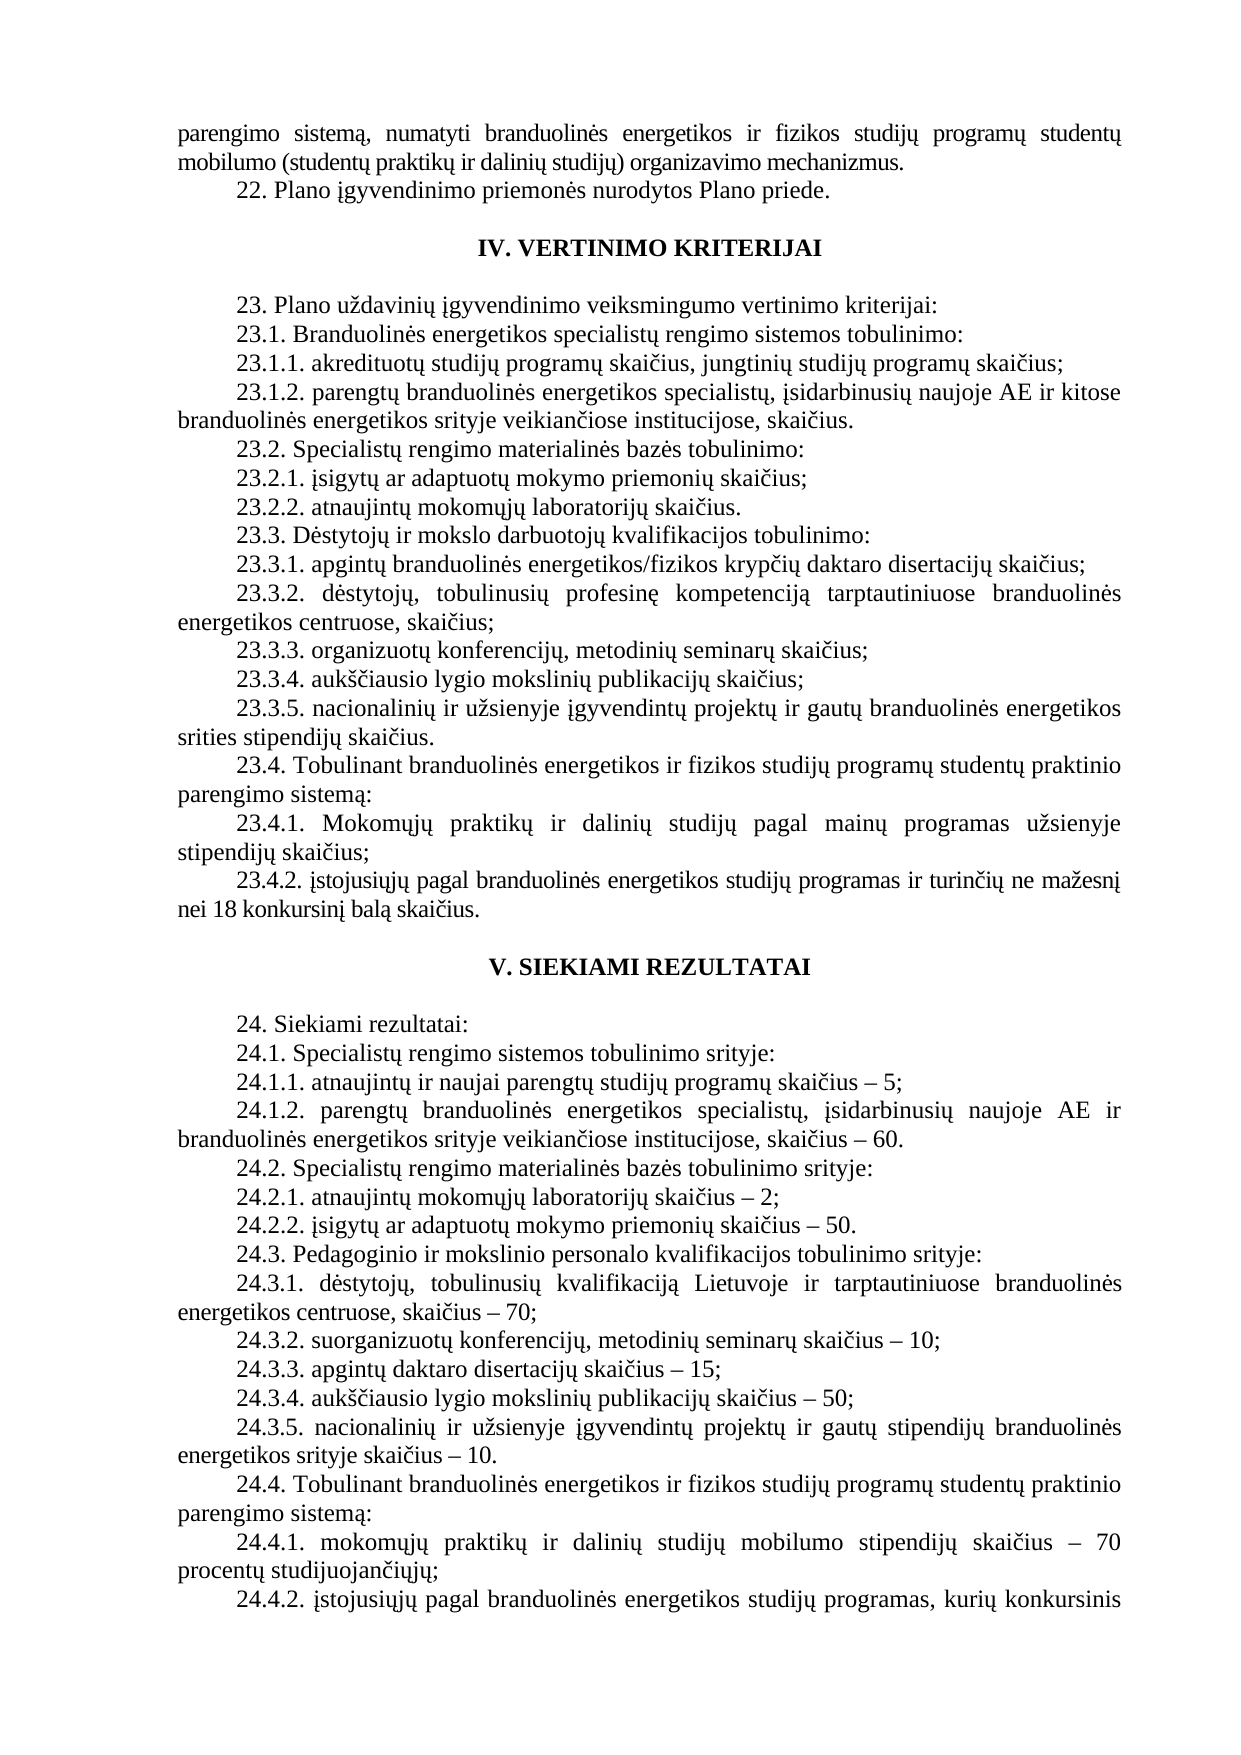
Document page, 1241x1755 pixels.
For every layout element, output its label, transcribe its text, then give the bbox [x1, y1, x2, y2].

text 24.4.2. įstojusiųjų pagal branduolinės energetikos studijų programas, kurių konkursinis [177, 1584, 1122, 1613]
text 24.1.1. atnaujintų ir naujai parengtų studijų programų skaičius – 5; [177, 1067, 1122, 1096]
text 24.3.5. nacionalinių ir užsienyje įgyvendintų projektų ir gautų stipendijų branduolinės energetikos srityje skaičius – 10. [177, 1412, 1122, 1469]
text 24.4.1. mokomųjų praktikų ir dalinių studijų mobilumo stipendijų skaičius – 70 procentų studijuojančiųjų; [177, 1527, 1122, 1584]
text 24.3. Pedagoginio ir mokslinio personalo kvalifikacijos tobulinimo srityje: [177, 1239, 1122, 1268]
text 23.3.3. organizuotų konferencijų, metodinių seminarų skaičius; [177, 636, 1122, 664]
text 22. Plano įgyvendinimo priemonės nurodytos Plano priede. [177, 176, 1122, 204]
text 24.1.2. parengtų branduolinės energetikos specialistų, įsidarbinusių naujoje AE ir branduolinės energetikos srityje veikiančiose institucijose, skaičius – 60. [177, 1096, 1122, 1153]
text 23.3.2. dėstytojų, tobulinusių profesinę kompetenciją tarptautiniuose branduolinės energetikos centruose, skaičius; [177, 578, 1122, 636]
text 23.4.1. Mokomųjų praktikų ir dalinių studijų pagal mainų programas užsienyje stipendijų skaičius; [177, 808, 1122, 866]
text 23.3. Dėstytojų ir mokslo darbuotojų kvalifikacijos tobulinimo: [177, 521, 1122, 549]
text 23.2.1. įsigytų ar adaptuotų mokymo priemonių skaičius; [177, 463, 1122, 492]
text 24.1. Specialistų rengimo sistemos tobulinimo srityje: [177, 1038, 1122, 1067]
text IV. VERTINIMO KRITERIJAI [177, 233, 1122, 262]
text 24.3.2. suorganizuotų konferencijų, metodinių seminarų skaičius – 10; [177, 1326, 1122, 1354]
text 24.2. Specialistų rengimo materialinės bazės tobulinimo srityje: [177, 1153, 1122, 1182]
text 23.3.5. nacionalinių ir užsienyje įgyvendintų projektų ir gautų branduolinės energetikos srities stipendijų skaičius. [177, 693, 1122, 751]
text 24.3.4. aukščiausio lygio mokslinių publikacijų skaičius – 50; [177, 1383, 1122, 1412]
text parengimo sistemą, numatyti branduolinės energetikos ir fizikos studijų programų studentų mobilumo (studentų praktikų ir dalinių studijų) organizavimo mechanizmus. [177, 118, 1122, 176]
text 23.3.4. aukščiausio lygio mokslinių publikacijų skaičius; [177, 664, 1122, 693]
text 23. Plano uždavinių įgyvendinimo veiksmingumo vertinimo kriterijai: [177, 291, 1122, 319]
text 23.2.2. atnaujintų mokomųjų laboratorijų skaičius. [177, 492, 1122, 521]
text 24.4. Tobulinant branduolinės energetikos ir fizikos studijų programų studentų praktinio parengimo sistemą: [177, 1469, 1122, 1527]
text 24.3.3. apgintų daktaro disertacijų skaičius – 15; [177, 1354, 1122, 1383]
text 23.4.2. įstojusiųjų pagal branduolinės energetikos studijų programas ir turinčių ne mažesnį nei 18 konkursinį balą skaičius. [177, 866, 1122, 923]
text 23.3.1. apgintų branduolinės energetikos/fizikos krypčių daktaro disertacijų skaičius; [177, 549, 1122, 578]
text 23.2. Specialistų rengimo materialinės bazės tobulinimo: [177, 434, 1122, 463]
text 23.1. Branduolinės energetikos specialistų rengimo sistemos tobulinimo: [177, 319, 1122, 348]
text 24. Siekiami rezultatai: [177, 1009, 1122, 1038]
text 23.1.2. parengtų branduolinės energetikos specialistų, įsidarbinusių naujoje AE ir kitose branduolinės energetikos srityje veikiančiose institucijose, skaičius. [177, 377, 1122, 434]
text 24.2.1. atnaujintų mokomųjų laboratorijų skaičius – 2; [177, 1182, 1122, 1211]
text 23.1.1. akredituotų studijų programų skaičius, jungtinių studijų programų skaičius; [177, 348, 1122, 377]
text V. SIEKIAMI REZULTATAI [177, 952, 1122, 981]
text 24.2.2. įsigytų ar adaptuotų mokymo priemonių skaičius – 50. [177, 1211, 1122, 1239]
text 24.3.1. dėstytojų, tobulinusių kvalifikaciją Lietuvoje ir tarptautiniuose branduolinės energetikos centruose, skaičius – 70; [177, 1268, 1122, 1326]
text 23.4. Tobulinant branduolinės energetikos ir fizikos studijų programų studentų praktinio parengimo sistemą: [177, 751, 1122, 808]
